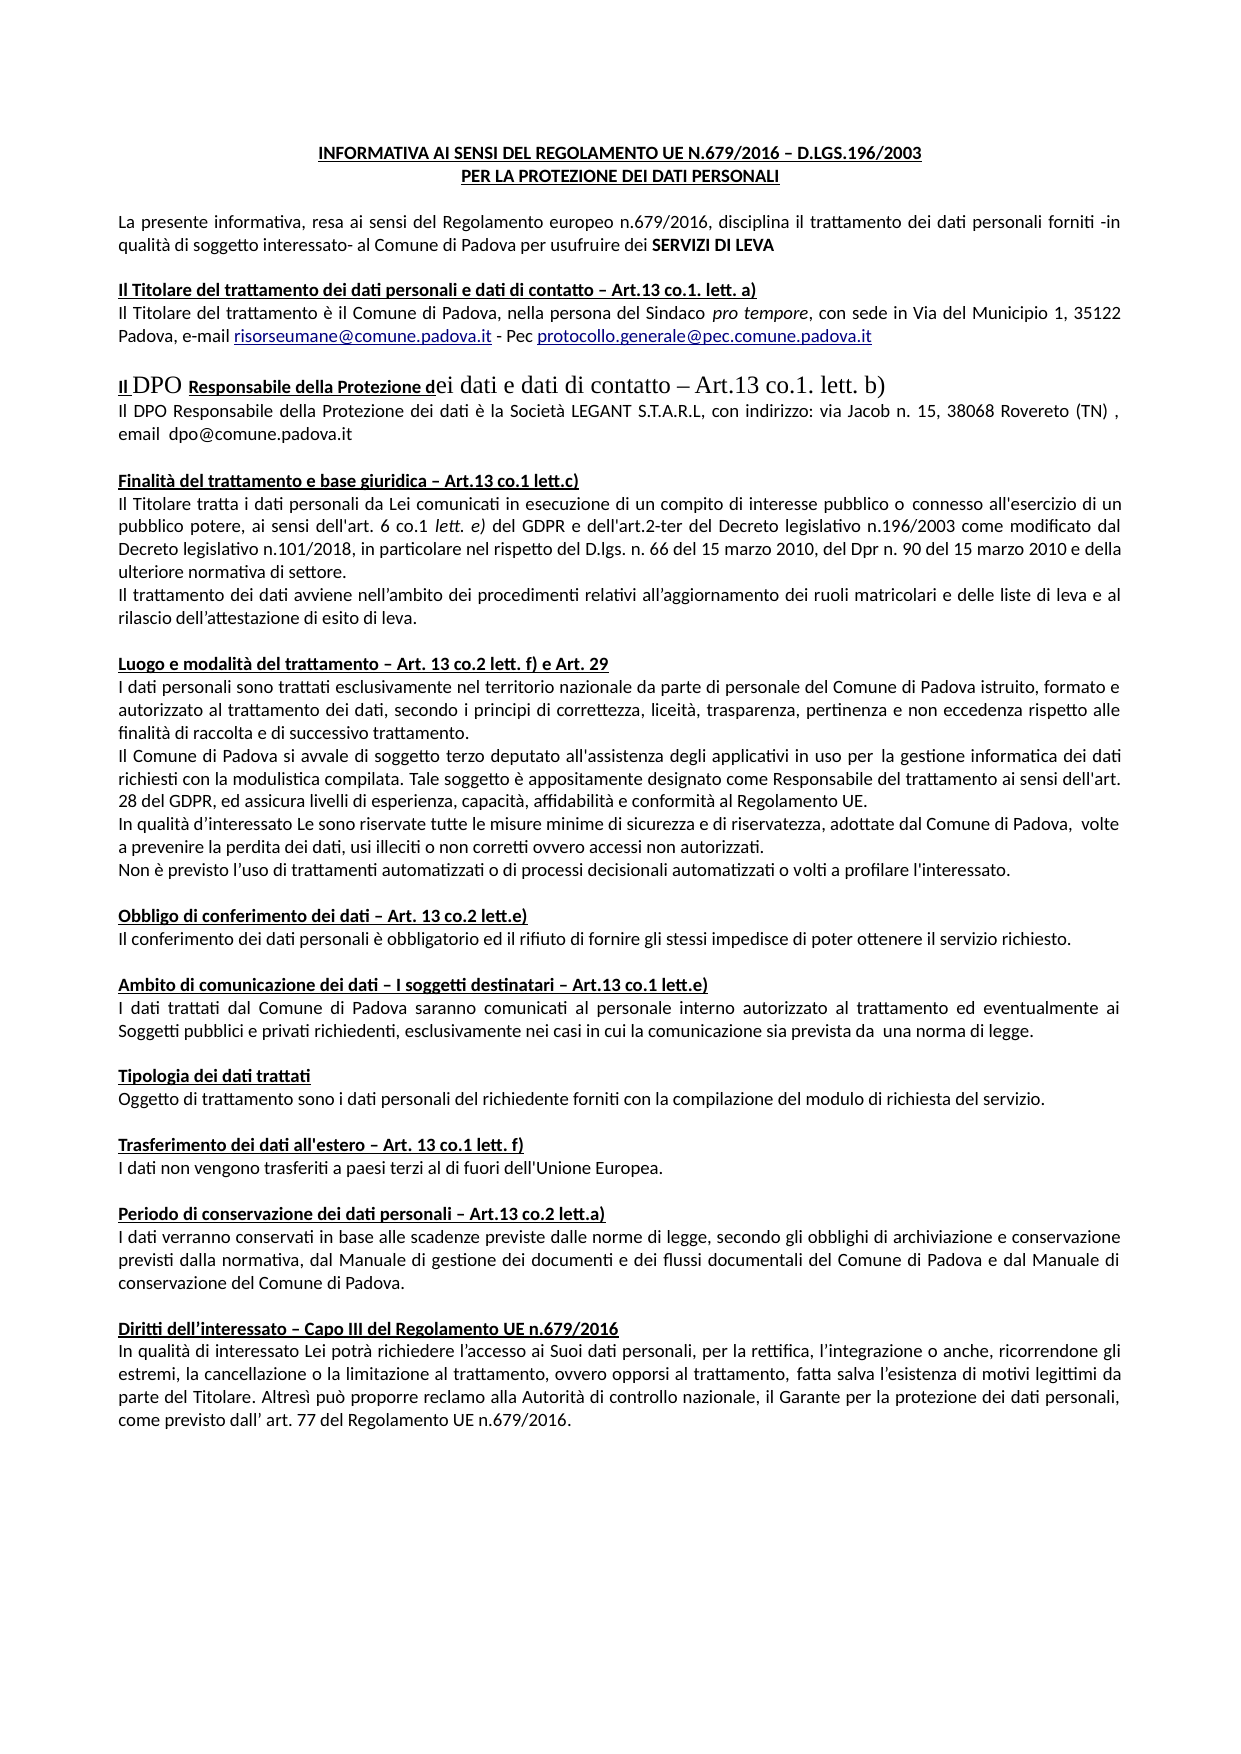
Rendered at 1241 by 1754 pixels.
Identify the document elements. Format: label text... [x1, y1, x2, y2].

text Tipologia dei dati trattati [118, 1065, 1122, 1088]
text Diritti dell’interessato – Capo III del Regolamento UE n.679/2016 [118, 1317, 1122, 1340]
text I dati verranno conservati in base alle scadenze previste dalle norme di legge, secondo gli obblighi di archiviazione e conservazione previsti dalla normativa, dal Manuale di gestione dei documenti e dei flussi documentali del Comune di Padova e dal Manuale di conservazione del Comune di Padova. [118, 1225, 1122, 1294]
text In qualità di interessato Lei potrà richiedere l’accesso ai Suoi dati personali, per la rettifica, l’integrazione o anche, ricorrendone gli estremi, la cancellazione o la limitazione al trattamento, ovvero opporsi al trattamento, fatta salva l’esistenza di motivi legittimi da parte del Titolare. Altresì può proporre reclamo alla Autorità di controllo nazionale, il Garante per la protezione dei dati personali, come previsto dall’ art. 77 del Regolamento UE n.679/2016. [118, 1340, 1122, 1431]
text I dati non vengono trasferiti a paesi terzi al di fuori dell'Unione Europea. [118, 1156, 1122, 1179]
text In qualità d’interessato Le sono riservate tutte le misure minime di sicurezza e di riservatezza, adottate dal Comune di Padova, volte a prevenire la perdita dei dati, usi illeciti o non corretti ovvero accessi non autorizzati. [118, 813, 1122, 858]
text Finalità del trattamento e base giuridica – Art.13 co.1 lett.c) [118, 469, 1122, 492]
text Il Titolare del trattamento è il Comune di Padova, nella persona del Sindaco pro tempore, con sede in Via del Municipio 1, 35122 Padova, e-mail risorseumane@comune.padova.it - Pec protocollo.generale@pec.comune.padova.it [118, 301, 1122, 347]
text Il trattamento dei dati avviene nell’ambito dei procedimenti relativi all’aggiornamento dei ruoli matricolari e delle liste di leva e al rilascio dell’attestazione di esito di leva. [118, 583, 1122, 629]
text I dati personali sono trattati esclusivamente nel territorio nazionale da parte di personale del Comune di Padova istruito, formato e autorizzato al trattamento dei dati, secondo i principi di correttezza, liceità, trasparenza, pertinenza e non eccedenza rispetto alle finalità di raccolta e di successivo trattamento. [118, 675, 1122, 744]
text Il Comune di Padova si avvale di soggetto terzo deputato all'assistenza degli applicativi in uso per la gestione informatica dei dati richiesti con la modulistica compilata. Tale soggetto è appositamente designato come Responsabile del trattamento ai sensi dell'art. 28 del GDPR, ed assicura livelli di esperienza, capacità, affidabilità e conformità al Regolamento UE. [118, 744, 1122, 813]
text INFORMATIVA AI SENSI DEL REGOLAMENTO UE N.679/2016 – D.LGS.196/2003 [118, 141, 1122, 164]
text PER LA PROTEZIONE DEI DATI PERSONALI [118, 164, 1122, 187]
text Obbligo di conferimento dei dati – Art. 13 co.2 lett.e) [118, 904, 1122, 927]
text Luogo e modalità del trattamento – Art. 13 co.2 lett. f) e Art. 29 [118, 652, 1122, 675]
text Ambito di comunicazione dei dati – I soggetti destinatari – Art.13 co.1 lett.e) [118, 973, 1122, 996]
text Il Titolare del trattamento dei dati personali e dati di contatto – Art.13 co.1. lett. a) [118, 278, 1122, 301]
text Oggetto di trattamento sono i dati personali del richiedente forniti con la compilazione del modulo di richiesta del servizio. [118, 1088, 1122, 1111]
text I dati trattati dal Comune di Padova saranno comunicati al personale interno autorizzato al trattamento ed eventualmente ai Soggetti pubblici e privati richiedenti, esclusivamente nei casi in cui la comunicazione sia prevista da una norma di legge. [118, 996, 1122, 1042]
text Il DPO Responsabile della Protezione dei dati è la Società LEGANT S.T.A.R.L, con indirizzo: via Jacob n. 15, 38068 Rovereto (TN) , email dpo@comune.padova.it [118, 399, 1122, 445]
text Periodo di conservazione dei dati personali – Art.13 co.2 lett.a) [118, 1202, 1122, 1225]
text Il DPO Responsabile della Protezione dei dati e dati di contatto – Art.13 co.1. lett. b) [118, 370, 1122, 399]
text Il Titolare tratta i dati personali da Lei comunicati in esecuzione di un compito di interesse pubblico o connesso all'esercizio di un pubblico potere, ai sensi dell'art. 6 co.1 lett. e) del GDPR e dell'art.2-ter del Decreto legislativo n.196/2003 come modificato dal Decreto legislativo n.101/2018, in particolare nel rispetto del D.lgs. n. 66 del 15 marzo 2010, del Dpr n. 90 del 15 marzo 2010 e della ulteriore normativa di settore. [118, 492, 1122, 583]
text La presente informativa, resa ai sensi del Regolamento europeo n.679/2016, disciplina il trattamento dei dati personali forniti -in qualità di soggetto interessato- al Comune di Padova per usufruire dei SERVIZI DI LEVA [118, 210, 1122, 256]
text Trasferimento dei dati all'estero – Art. 13 co.1 lett. f) [118, 1133, 1122, 1156]
text Non è previsto l’uso di trattamenti automatizzati o di processi decisionali automatizzati o volti a profilare l'interessato. [118, 858, 1122, 881]
text Il conferimento dei dati personali è obbligatorio ed il rifiuto di fornire gli stessi impedisce di poter ottenere il servizio richiesto. [118, 927, 1122, 950]
